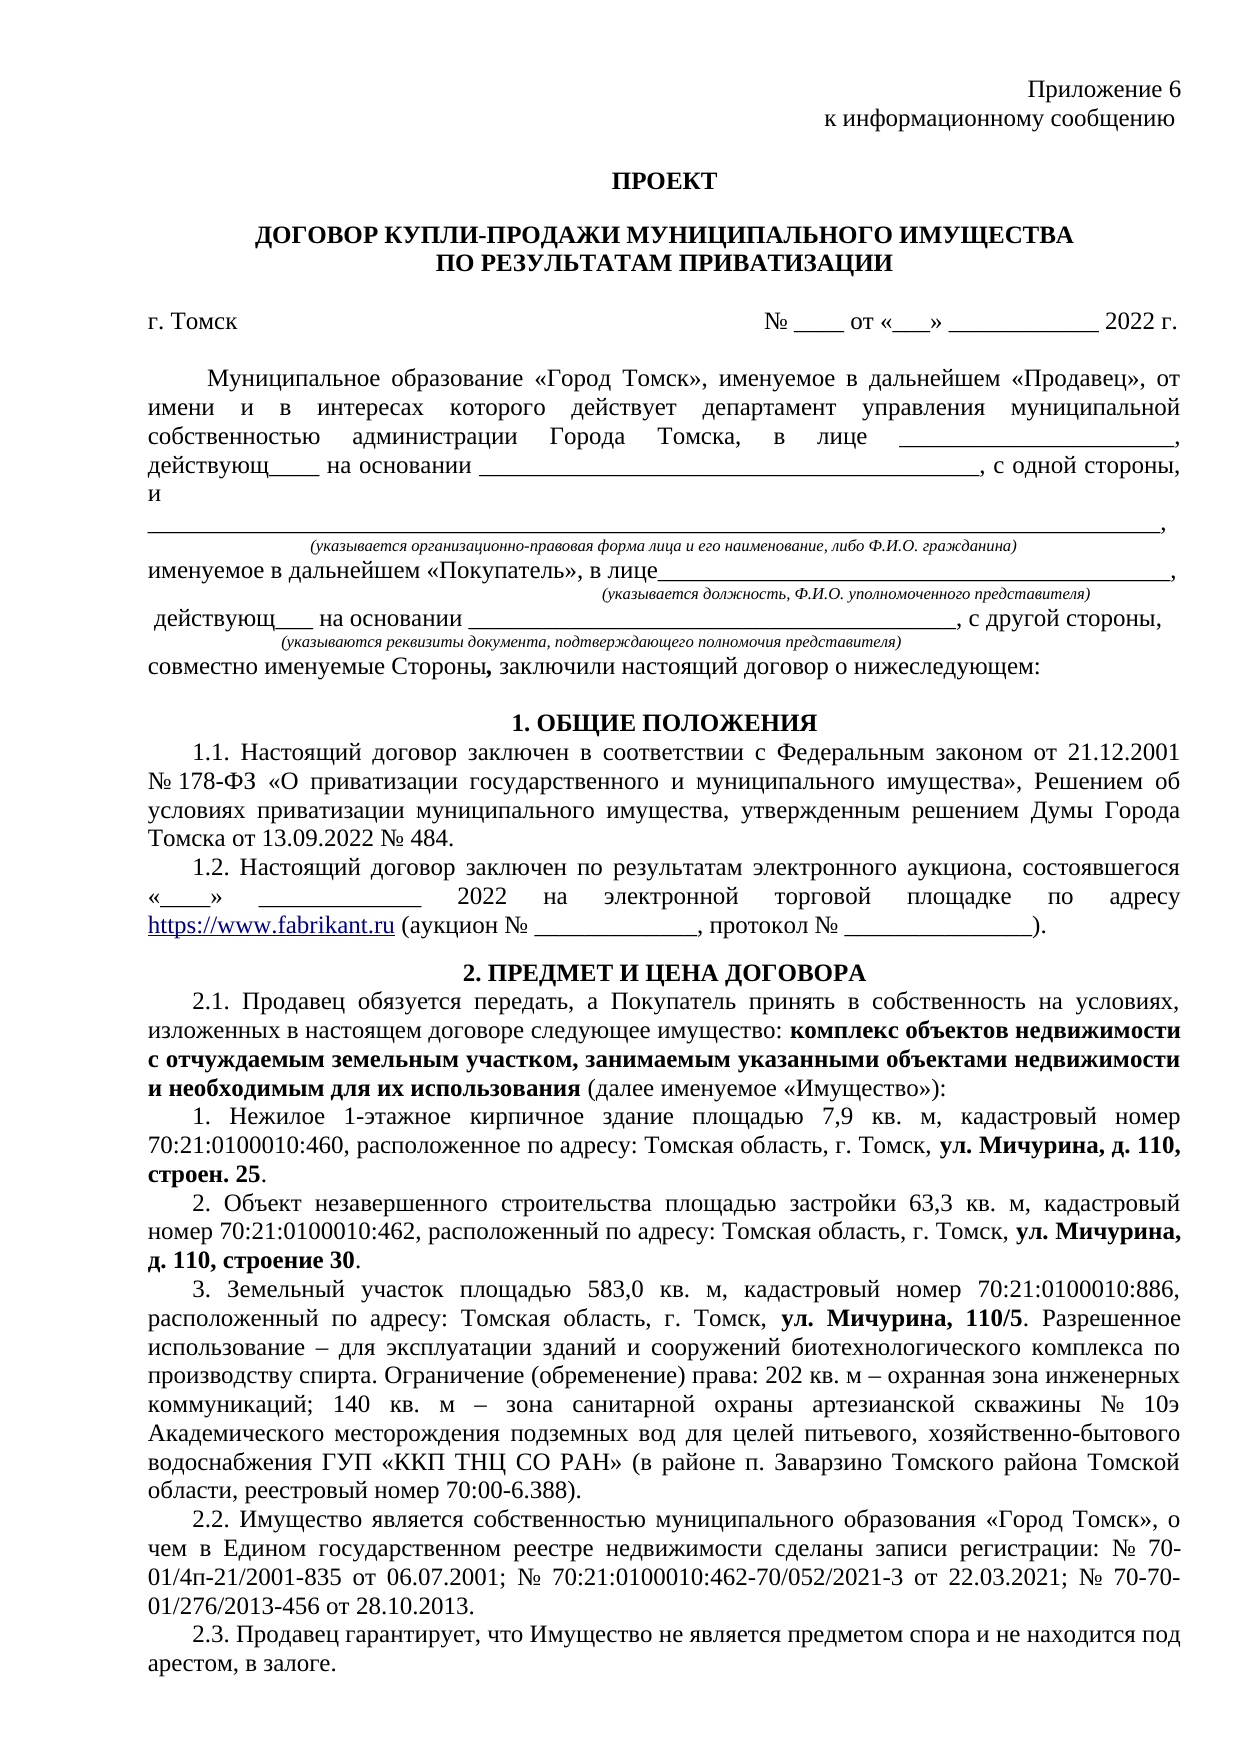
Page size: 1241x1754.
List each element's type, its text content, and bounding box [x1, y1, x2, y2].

text 3. Земельный участок площадью 583,0 кв. м, кадастровый номер 70:21:0100010:886, расположенный по адресу: Томская область, г. Томск, ул. Мичурина, 110/5. Разрешенное использование – для эксплуатации зданий и сооружений биотехнологического комплекса по производству спирта. Ограничение (обременение) права: 202 кв. м – охранная зона инженерных коммуникаций; 140 кв. м – зона санитарной охраны артезианской скважины № 10э Академического месторождения подземных вод для целей питьевого, хозяйственно-бытового водоснабжения ГУП «ККП ТНЦ СО РАН» (в районе п. Заварзино Томского района Томской области, реестровый номер 70:00-6.388). [148, 1274, 1181, 1504]
text ДОГОВОР КУПЛИ-ПРОДАЖИ МУНИЦИПАЛЬНОГО ИМУЩЕСТВА [148, 220, 1181, 248]
text 1. ОБЩИЕ ПОЛОЖЕНИЯ [148, 708, 1181, 737]
text совместно именуемые Стороны, заключили настоящий договор о нижеследующем: [148, 651, 1181, 680]
text 2.1. Продавец обязуется передать, а Покупатель принять в собственность на условиях, изложенных в настоящем договоре следующее имущество: комплекс объектов недвижимости с отчуждаемым земельным участком, занимаемым указанными объектами недвижимости и необходимым для их использования (далее именуемое «Имущество»): [148, 986, 1181, 1101]
text 2.2. Имущество является собственностью муниципального образования «Город Томск», о чем в Едином государственном реестре недвижимости сделаны записи регистрации: № 70-01/4п-21/2001-835 от 06.07.2001; № 70:21:0100010:462-70/052/2021-3 от 22.03.2021; № 70-70-01/276/2013-456 от 28.10.2013. [148, 1504, 1181, 1619]
text 2. Объект незавершенного строительства площадью застройки 63,3 кв. м, кадастровый номер 70:21:0100010:462, расположенный по адресу: Томская область, г. Томск, ул. Мичурина, д. 110, строение 30. [148, 1188, 1181, 1274]
text ПРОЕКТ [148, 166, 1181, 195]
text 2. ПРЕДМЕТ И ЦЕНА ДОГОВОРА [148, 958, 1181, 986]
text ПО РЕЗУЛЬТАТАМ ПРИВАТИЗАЦИИ [148, 248, 1181, 277]
text (указывается организационно-правовая форма лица и его наименование, либо Ф.И.О. гражданина) [148, 536, 1181, 555]
text 1. Нежилое 1-этажное кирпичное здание площадью 7,9 кв. м, кадастровый номер 70:21:0100010:460, расположенное по адресу: Томская область, г. Томск, ул. Мичурина, д. 110, строен. 25. [148, 1101, 1181, 1188]
text 2.3. Продавец гарантирует, что Имущество не является предметом спора и не находится под арестом, в залоге. [148, 1619, 1181, 1677]
text (указывается должность, Ф.И.О. уполномоченного представителя) [148, 584, 1181, 603]
text Приложение 6 [148, 74, 1181, 103]
text именуемое в дальнейшем «Покупатель», в лице_________________________________________, [148, 555, 1181, 584]
text 1.1. Настоящий договор заключен в соответствии с Федеральным законом от 21.12.2001 № 178-ФЗ «О приватизации государственного и муниципального имущества», Решением об условиях приватизации муниципального имущества, утвержденным решением Думы Города Томска от 13.09.2022 № 484. [148, 737, 1181, 852]
text Муниципальное образование «Город Томск», именуемое в дальнейшем «Продавец», от имени и в интересах которого действует департамент управления муниципальной собственностью администрации Города Томска, в лице ______________________, действующ____ на основании ________________________________________, с одной стороны, и _________________________________________________________________________________, [148, 363, 1181, 536]
text действующ___ на основании _______________________________________, с другой стороны, [148, 603, 1181, 632]
text к информационному сообщению [89, 103, 1181, 131]
text 1.2. Настоящий договор заключен по результатам электронного аукциона, состоявшегося «____» _____________ 2022 на электронной торговой площадке по адресу https://www.fabrikant.ru (аукцион № _____________, протокол № _______________). [148, 852, 1181, 938]
text (указываются реквизиты документа, подтверждающего полномочия представителя) [148, 632, 1181, 651]
text г. Томск № ____ от «___» ____________ 2022 г. [148, 306, 1181, 335]
